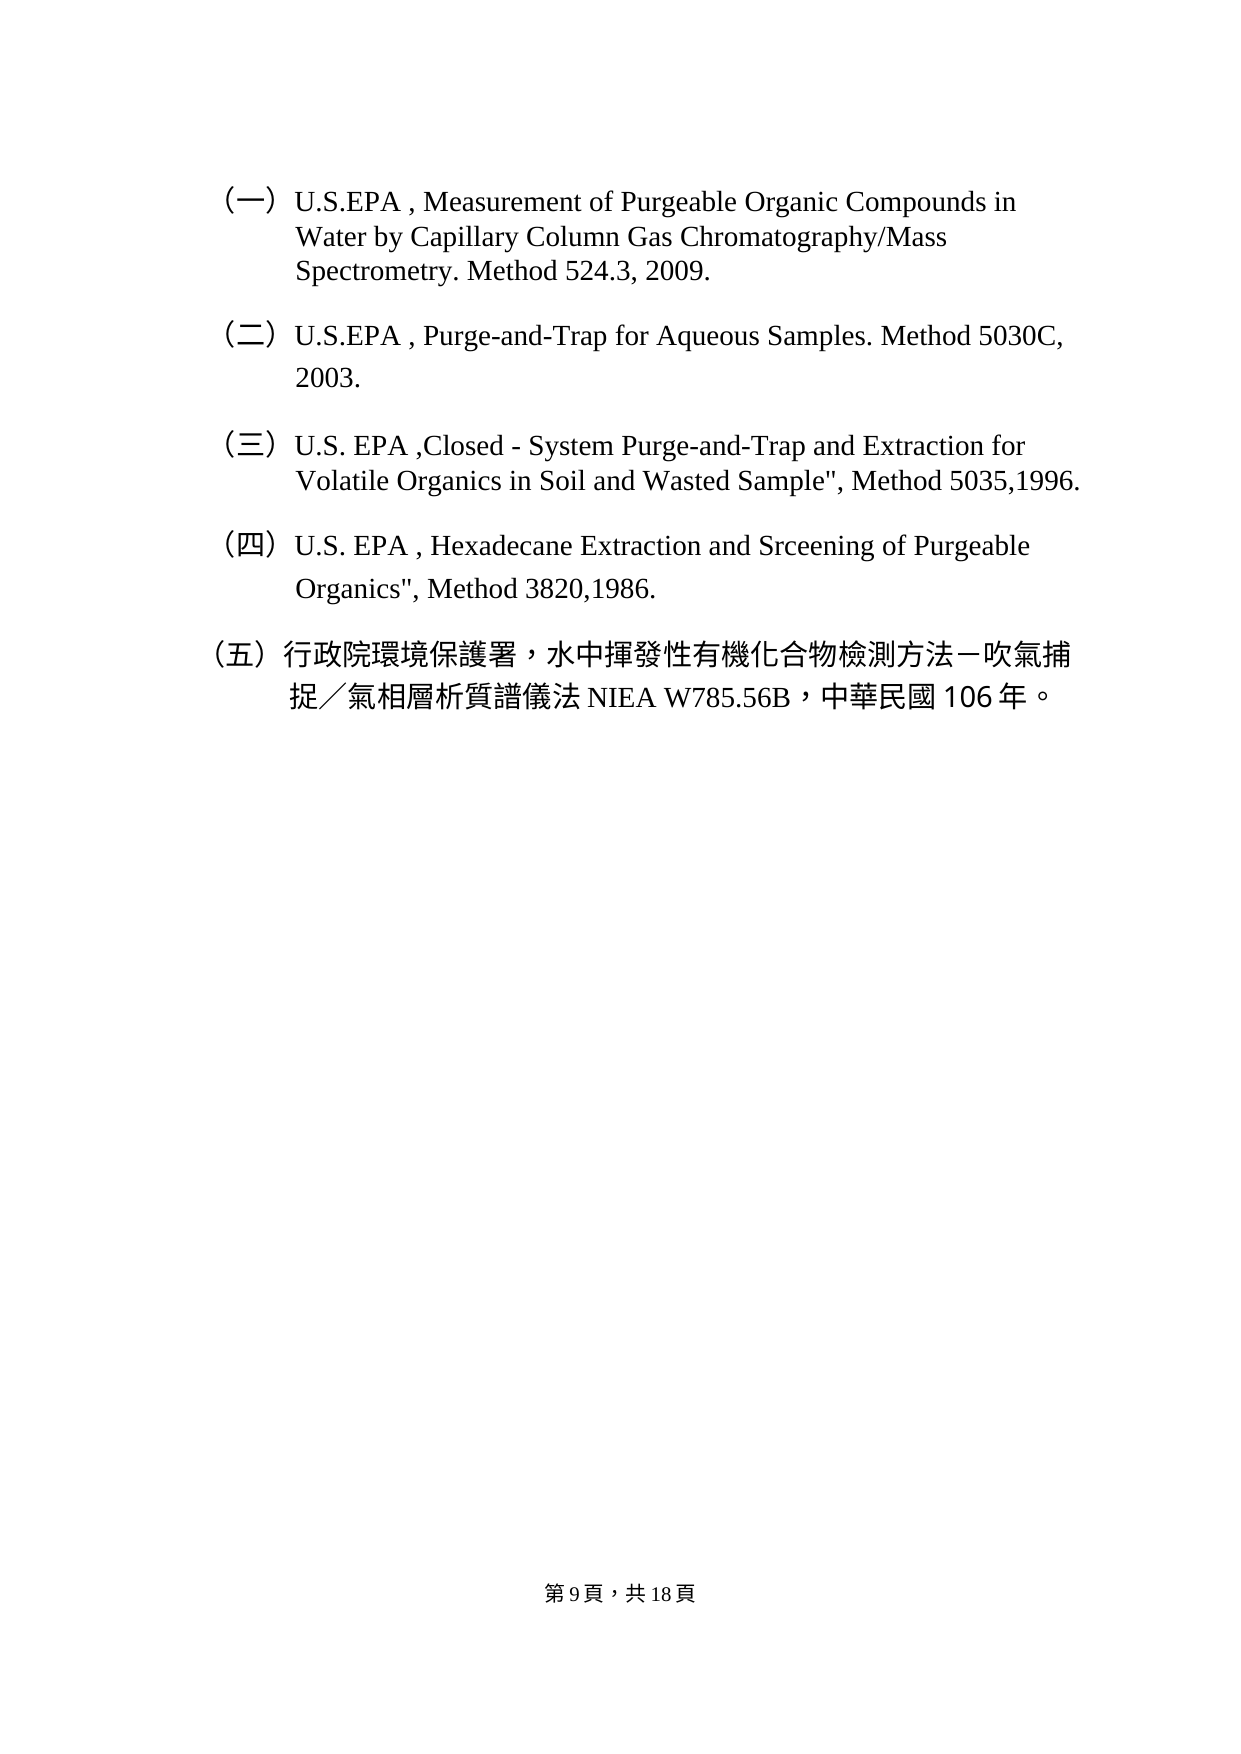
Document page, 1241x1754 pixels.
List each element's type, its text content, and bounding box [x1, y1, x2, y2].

text （三）U.S. EPA ,Closed - System Purge-and-Trap and Extraction for Volatile Organics in Soil and Wasted Sample", Method 5035,1996. [207, 421, 1093, 497]
text （四）U.S. EPA , Hexadecane Extraction and Srceening of Purgeable Organics", Method 3820,1986. [207, 522, 1093, 607]
text （一）U.S.EPA , Measurement of Purgeable Organic Compounds in Water by Capillary Column Gas Chromatography/Mass Spectrometry. Method 524.3, 2009. [207, 177, 1093, 287]
text （五）行政院環境保護署，水中揮發性有機化合物檢測方法－吹氣捕捉／氣相層析質譜儀法NIEA W785.56B，中華民國106年。 [189, 632, 1093, 716]
text （二）U.S.EPA , Purge-and-Trap for Aqueous Samples. Method 5030C, 2003. [207, 312, 1093, 396]
